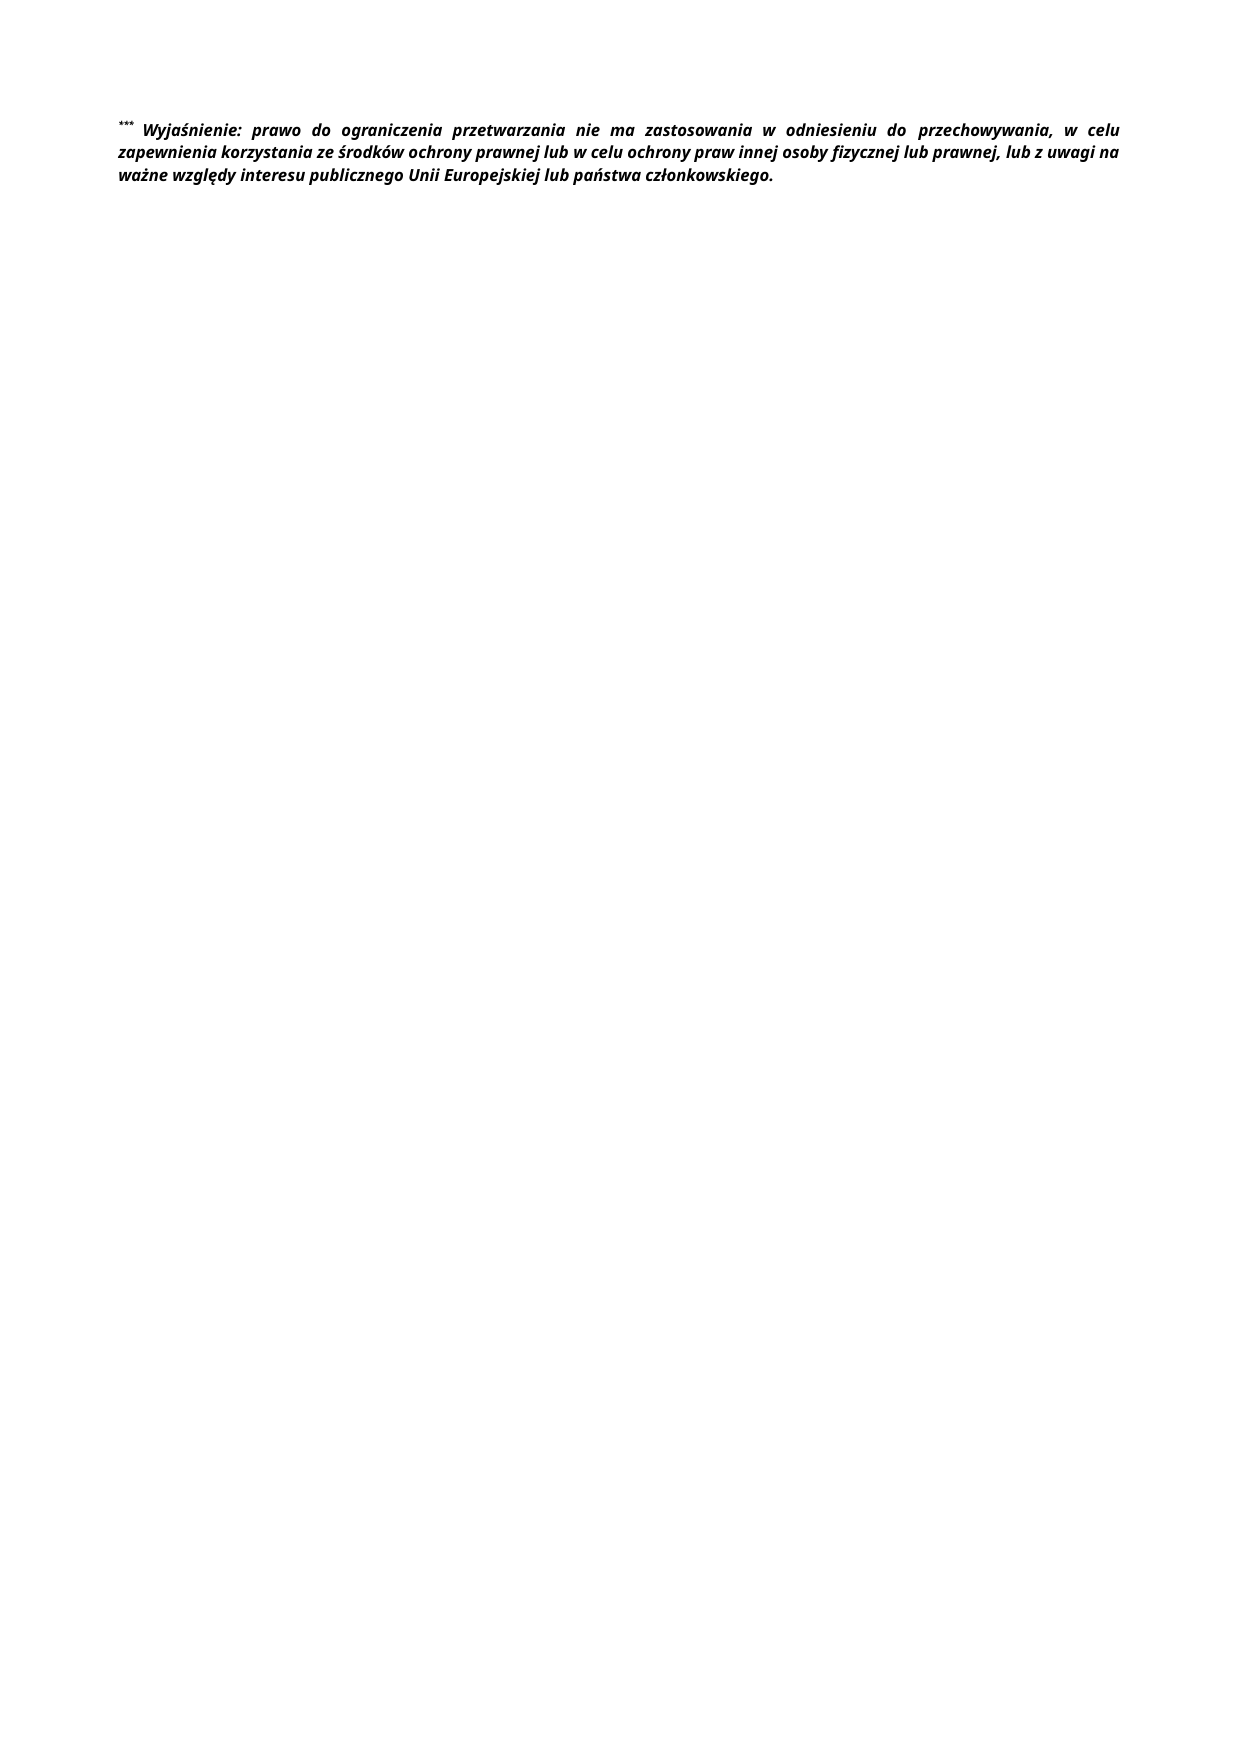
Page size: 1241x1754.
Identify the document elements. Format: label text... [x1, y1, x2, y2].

list *** Wyjaśnienie: prawo do ograniczenia przetwarzania nie ma zastosowania w odniesieniu do przechowywania, w celu zapewnienia korzystania ze środków ochrony prawnej lub w celu ochrony praw innej osoby fizycznej lub prawnej, lub z uwagi na ważne względy interesu publicznego Unii Europejskiej lub państwa członkowskiego. [118, 118, 1122, 186]
